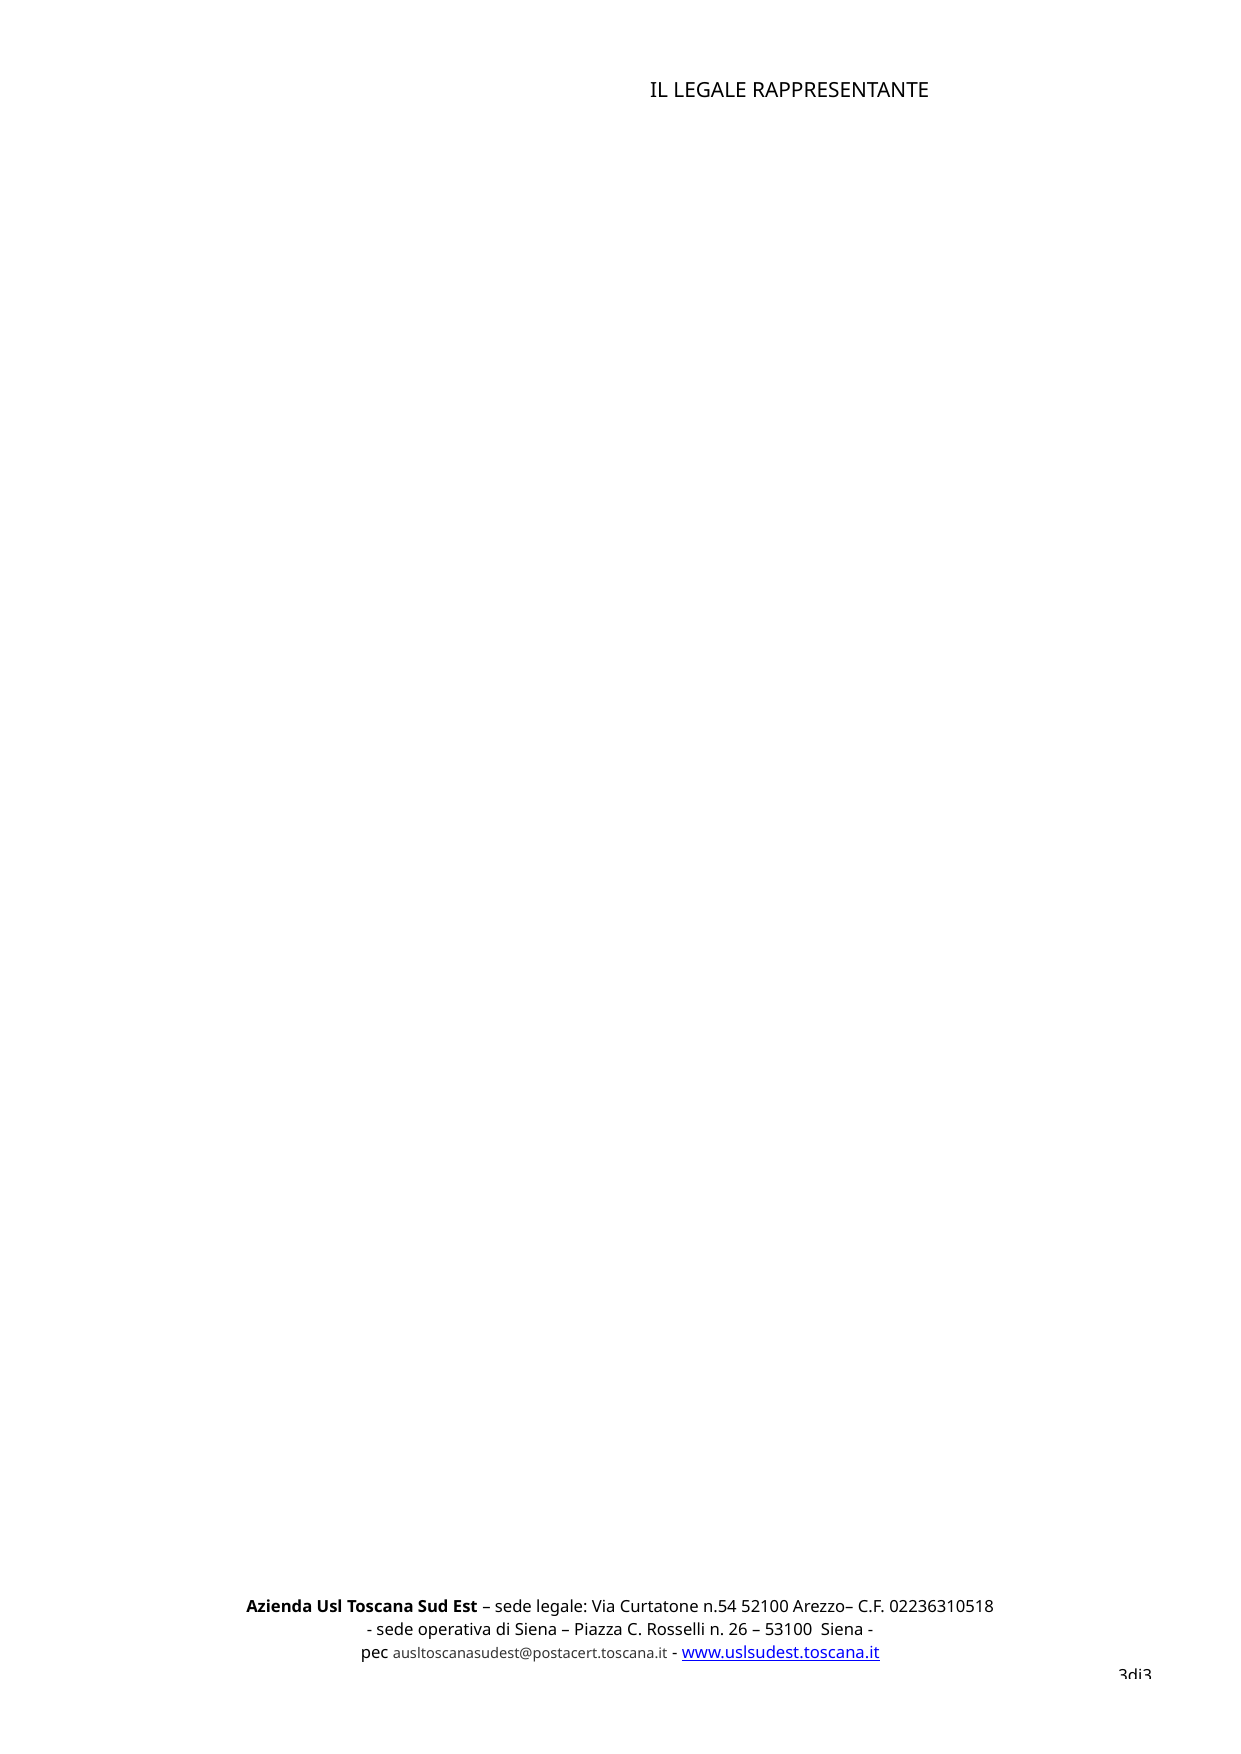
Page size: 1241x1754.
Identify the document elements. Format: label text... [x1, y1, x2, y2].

text iL LEGALE RAPPRESENTANTE [88, 75, 1152, 103]
